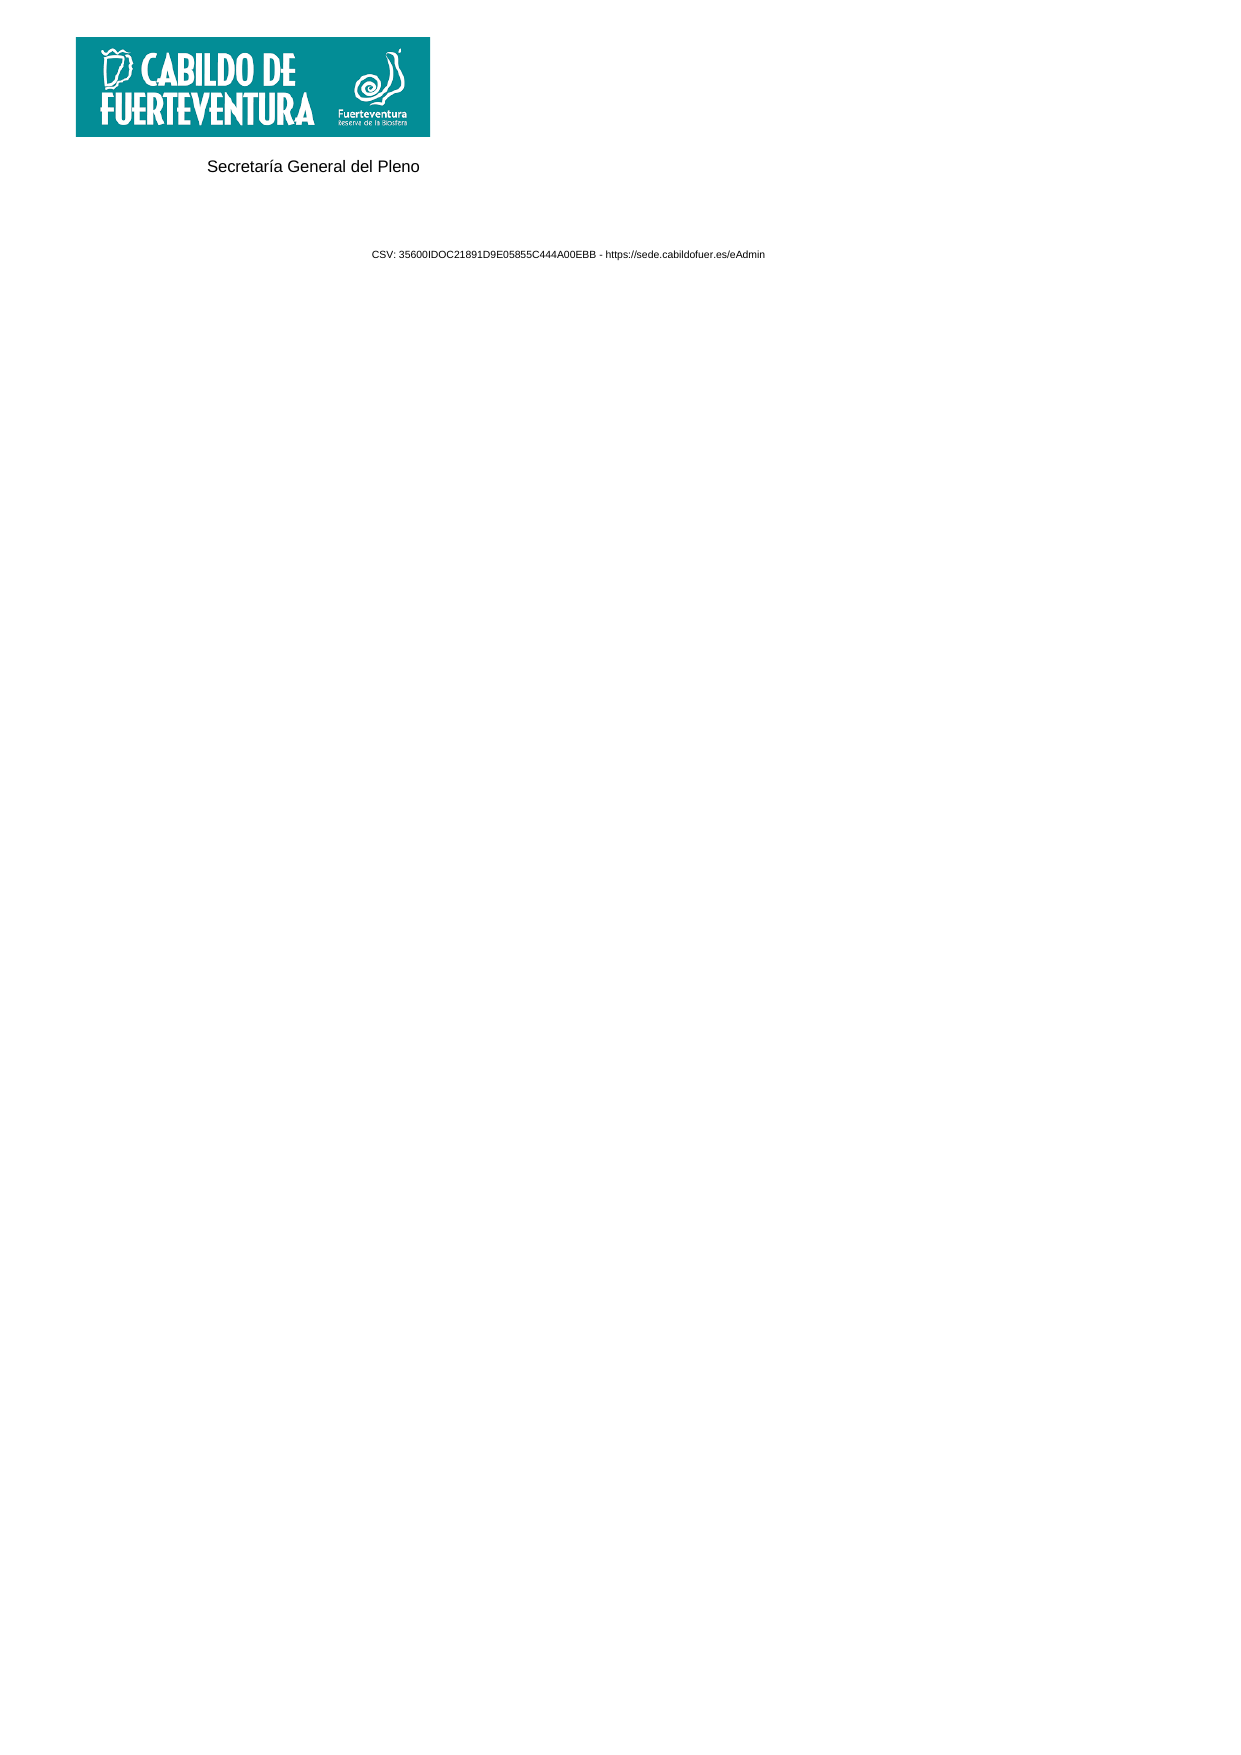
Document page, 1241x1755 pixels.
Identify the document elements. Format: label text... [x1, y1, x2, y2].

text CSV: 35600IDOC21891D9E05855C444A00EBB - https://sede.cabildofuer.es/eAdmin [957, 249, 1241, 261]
